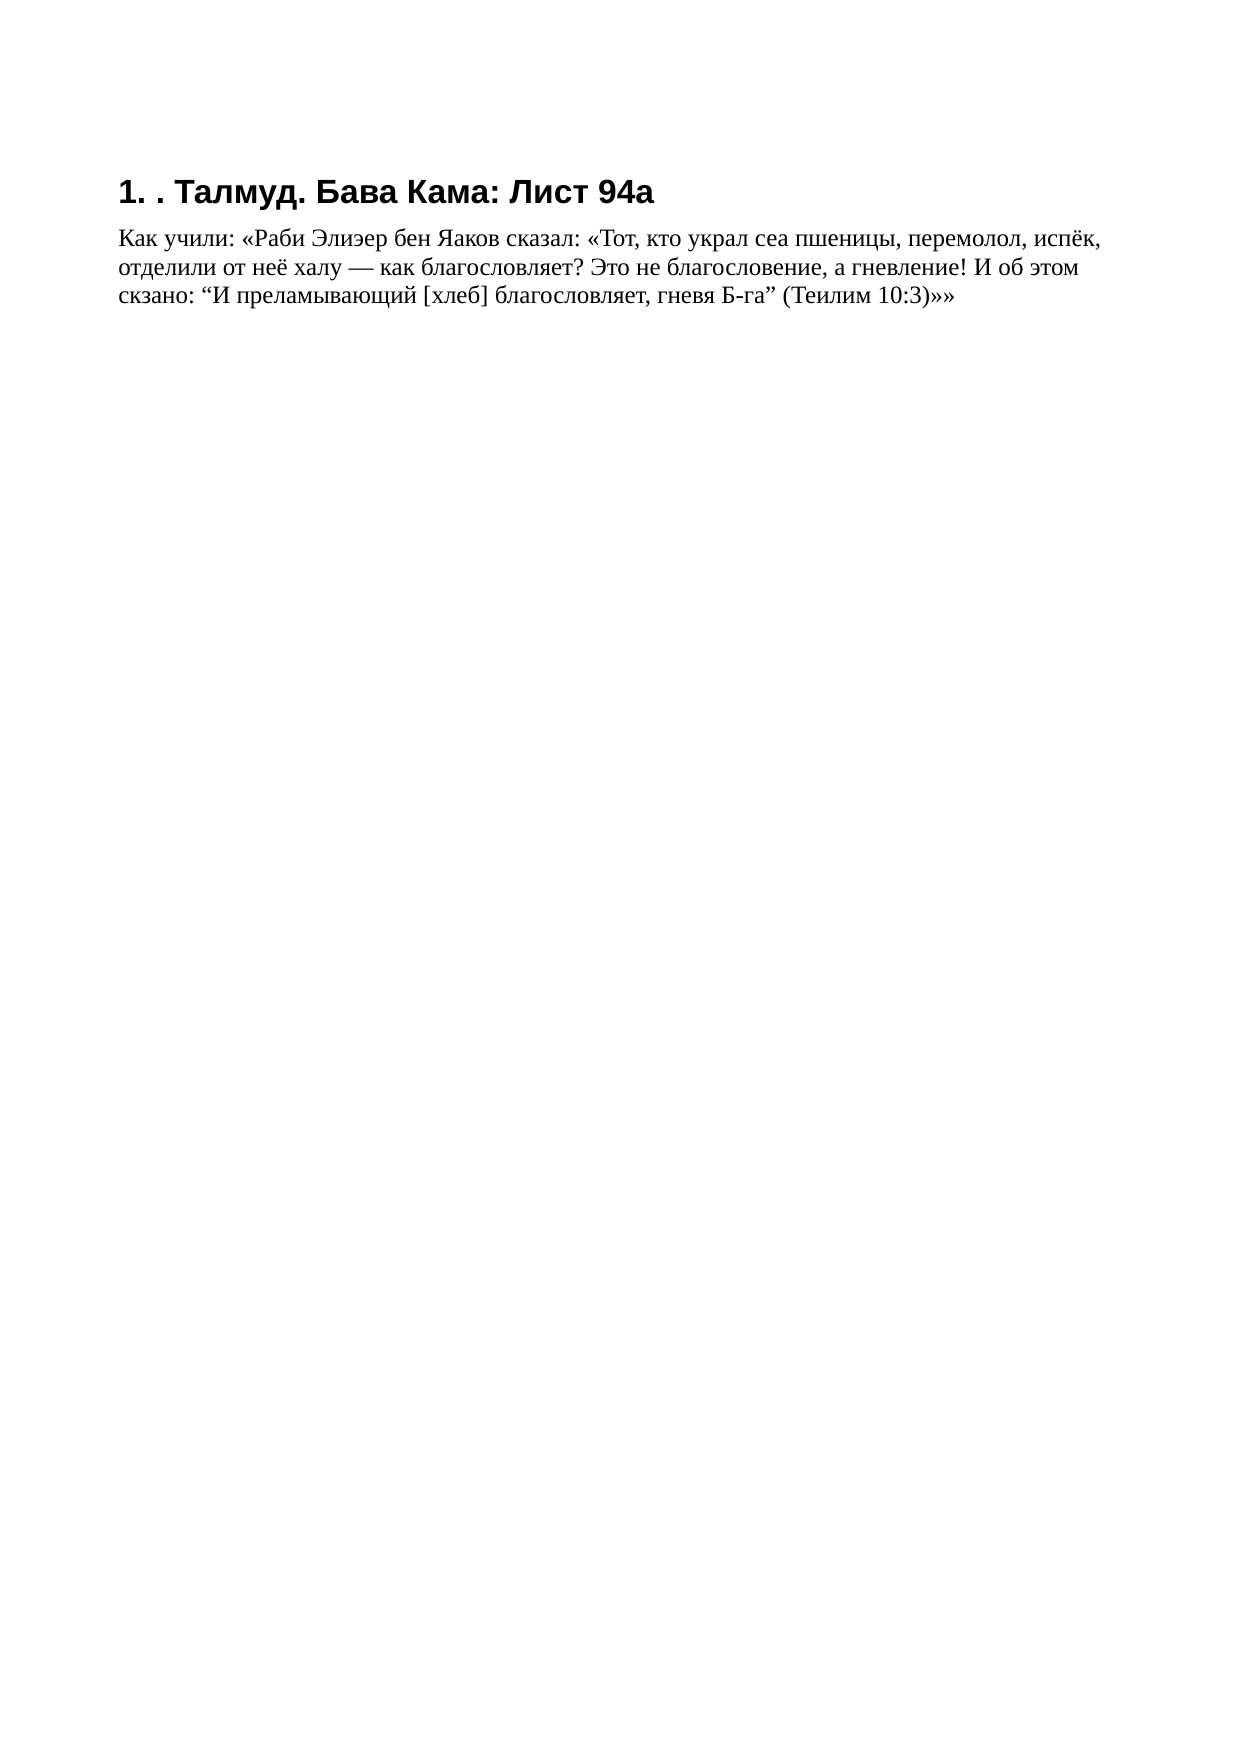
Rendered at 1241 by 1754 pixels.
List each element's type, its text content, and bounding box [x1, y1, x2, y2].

subtitle . Талмуд. Бава Кама: Лист 94a [118, 147, 1122, 176]
text Как учили: «Раби Элиэер бен Яаков сказал: «Тот, кто украл сеа пшеницы, перемолол, испёк, отделили от неё халу — как благословляет? Это не благословение, а гневление! И об этом скзано: “И преламывающий [хлеб] благословляет, гневя Б-га” (Теилим 10:3)»» [118, 176, 1122, 262]
